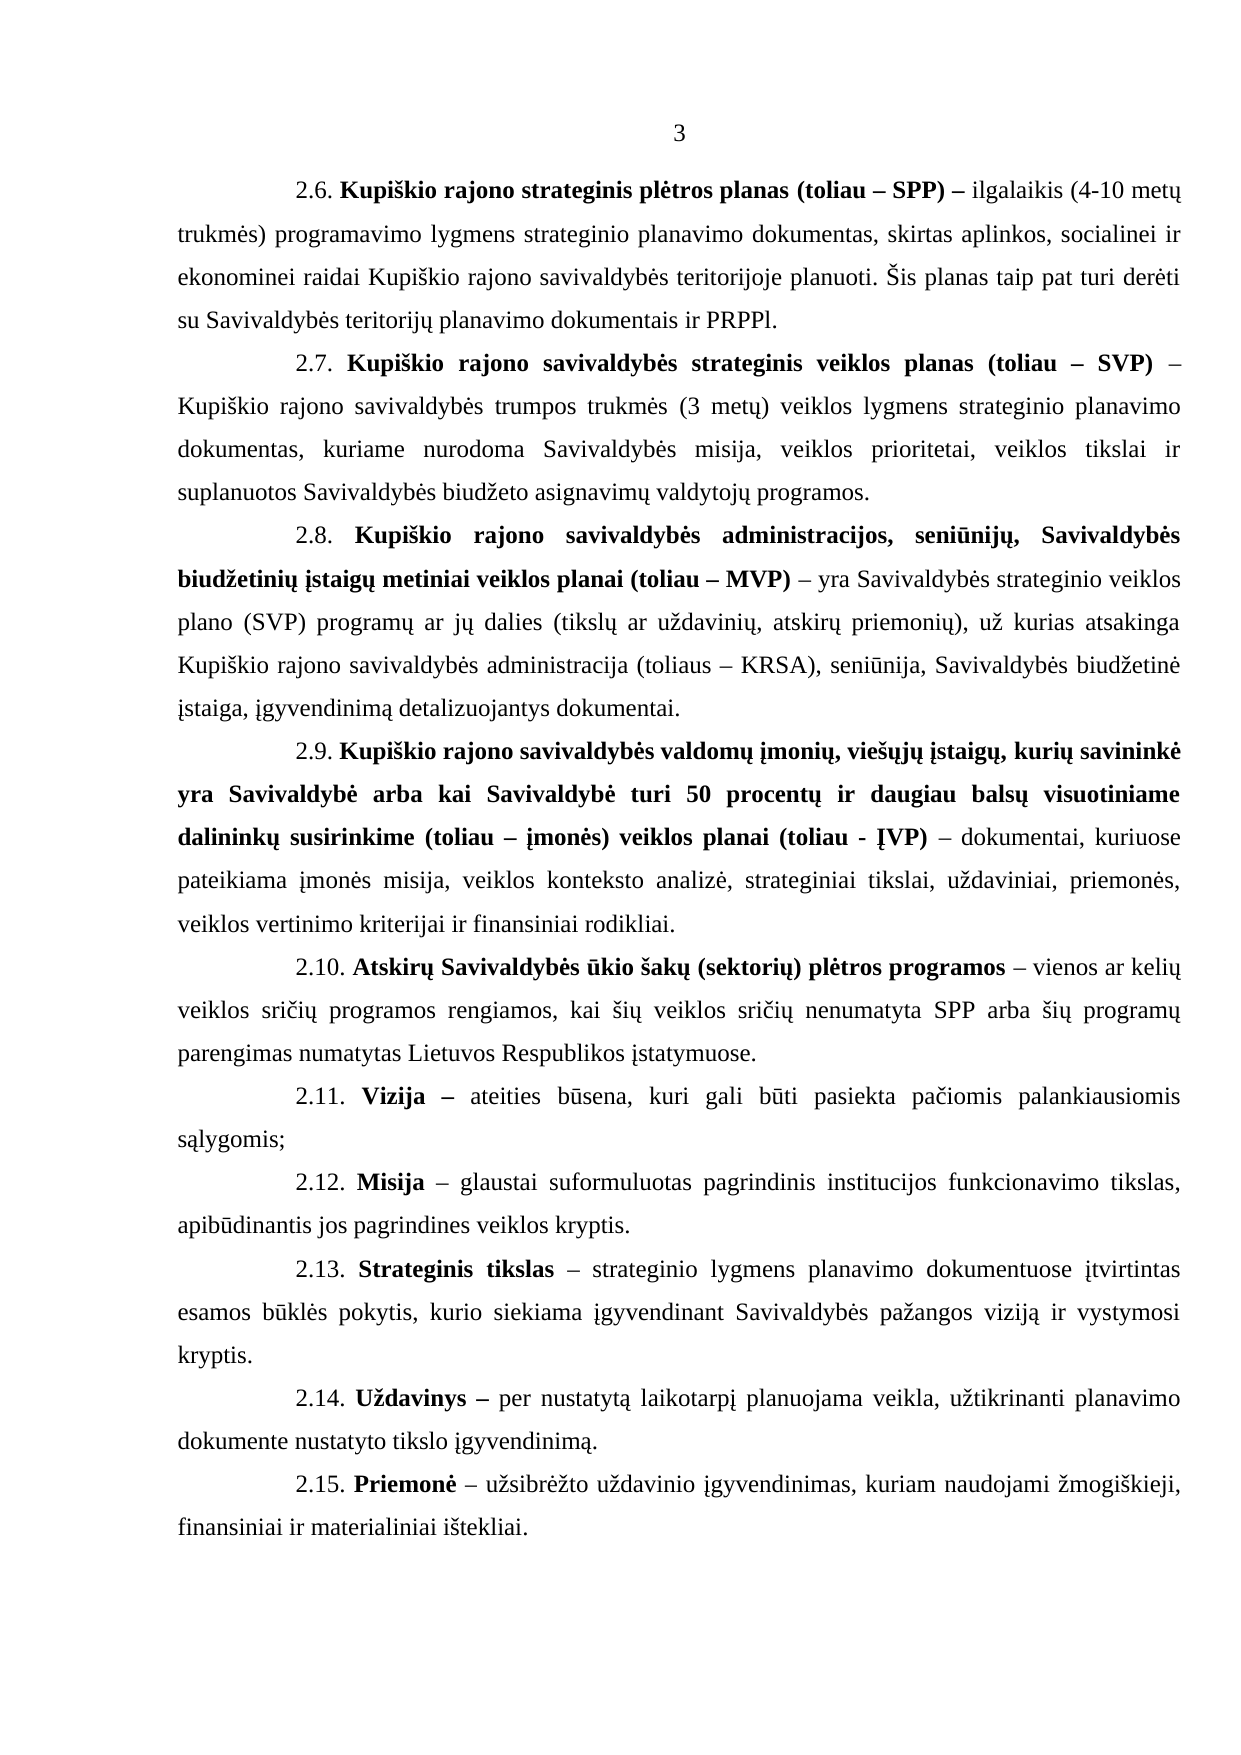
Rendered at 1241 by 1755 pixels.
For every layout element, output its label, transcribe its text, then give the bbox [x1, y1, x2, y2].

text 2.7. Kupiškio rajono savivaldybės strateginis veiklos planas (toliau – SVP) – Kupiškio rajono savivaldybės trumpos trukmės (3 metų) veiklos lygmens strateginio planavimo dokumentas, kuriame nurodoma Savivaldybės misija, veiklos prioritetai, veiklos tikslai ir suplanuotos Savivaldybės biudžeto asignavimų valdytojų programos. [177, 348, 1181, 506]
text 2.15. Priemonė – užsibrėžto uždavinio įgyvendinimas, kuriam naudojami žmogiškieji, finansiniai ir materialiniai ištekliai. [177, 1469, 1181, 1541]
text 2.14. Uždavinys – per nustatytą laikotarpį planuojama veikla, užtikrinanti planavimo dokumente nustatyto tikslo įgyvendinimą. [177, 1383, 1181, 1455]
text 2.12. Misija – glaustai suformuluotas pagrindinis institucijos funkcionavimo tikslas, apibūdinantis jos pagrindines veiklos kryptis. [177, 1167, 1181, 1239]
text 2.11. Vizija – ateities būsena, kuri gali būti pasiekta pačiomis palankiausiomis sąlygomis; [177, 1081, 1181, 1153]
text 2.8. Kupiškio rajono savivaldybės administracijos, seniūnijų, Savivaldybės biudžetinių įstaigų metiniai veiklos planai (toliau – MVP) – yra Savivaldybės strateginio veiklos plano (SVP) programų ar jų dalies (tikslų ar uždavinių, atskirų priemonių), už kurias atsakinga Kupiškio rajono savivaldybės administracija (toliaus – KRSA), seniūnija, Savivaldybės biudžetinė įstaiga, įgyvendinimą detalizuojantys dokumentai. [177, 521, 1181, 722]
text 2.6. Kupiškio rajono strateginis plėtros planas (toliau – SPP) – ilgalaikis (4-10 metų trukmės) programavimo lygmens strateginio planavimo dokumentas, skirtas aplinkos, socialinei ir ekonominei raidai Kupiškio rajono savivaldybės teritorijoje planuoti. Šis planas taip pat turi derėti su Savivaldybės teritorijų planavimo dokumentais ir PRPPl. [177, 176, 1181, 334]
text 2.10. Atskirų Savivaldybės ūkio šakų (sektorių) plėtros programos – vienos ar kelių veiklos sričių programos rengiamos, kai šių veiklos sričių nenumatyta SPP arba šių programų parengimas numatytas Lietuvos Respublikos įstatymuose. [177, 952, 1181, 1067]
text 2.13. Strateginis tikslas – strateginio lygmens planavimo dokumentuose įtvirtintas esamos būklės pokytis, kurio siekiama įgyvendinant Savivaldybės pažangos viziją ir vystymosi kryptis. [177, 1254, 1181, 1369]
text 2.9. Kupiškio rajono savivaldybės valdomų įmonių, viešųjų įstaigų, kurių savininkė yra Savivaldybė arba kai Savivaldybė turi 50 procentų ir daugiau balsų visuotiniame dalininkų susirinkime (toliau – įmonės) veiklos planai (toliau - ĮVP) – dokumentai, kuriuose pateikiama įmonės misija, veiklos konteksto analizė, strateginiai tikslai, uždaviniai, priemonės, veiklos vertinimo kriterijai ir finansiniai rodikliai. [177, 736, 1181, 937]
